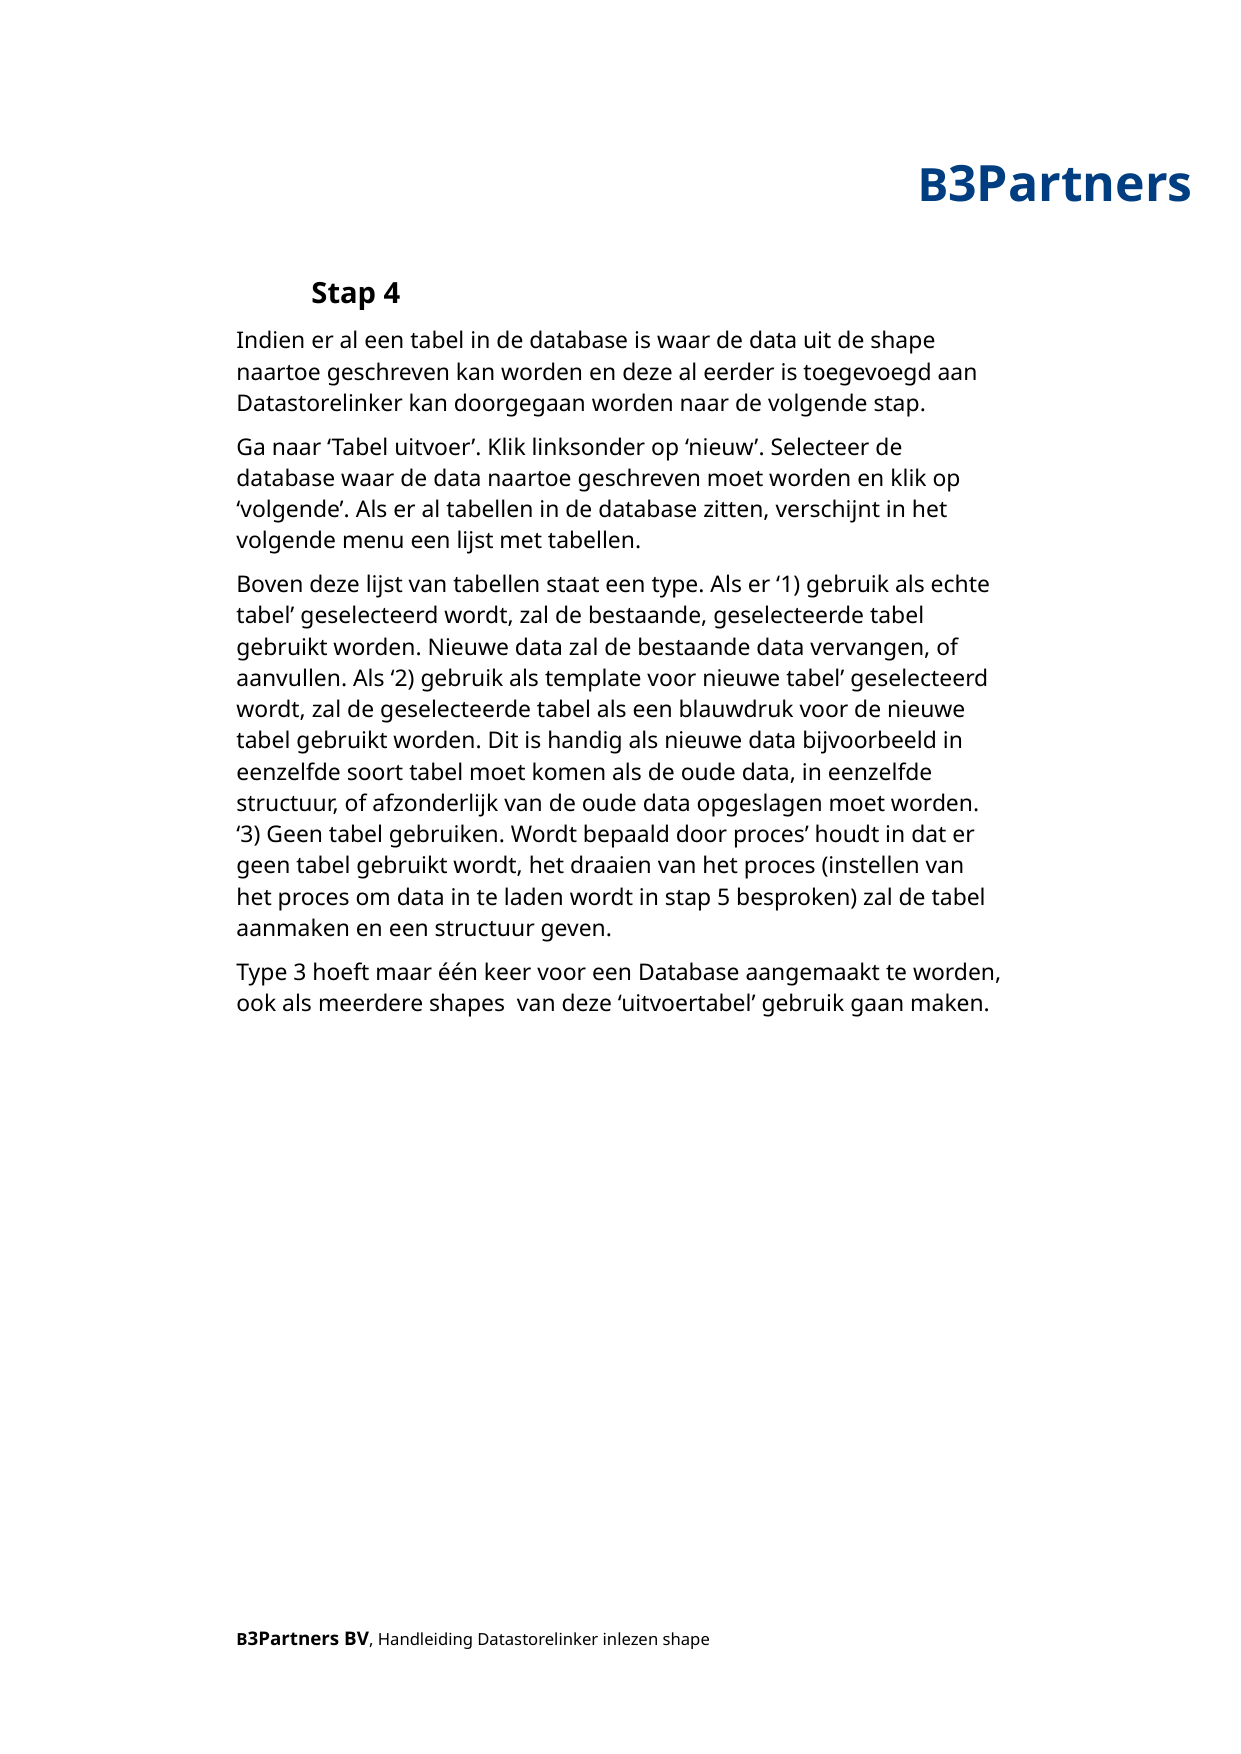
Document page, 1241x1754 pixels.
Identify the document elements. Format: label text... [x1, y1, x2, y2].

text Indien er al een tabel in de database is waar de data uit de shape naartoe geschreven kan worden en deze al eerder is toegevoegd aan Datastorelinker kan doorgegaan worden naar de volgende stap. [236, 324, 1004, 418]
subtitle Stap 4 [311, 272, 1004, 312]
text Boven deze lijst van tabellen staat een type. Als er ‘1) gebruik als echte tabel’ geselecteerd wordt, zal de bestaande, geselecteerde tabel gebruikt worden. Nieuwe data zal de bestaande data vervangen, of aanvullen. Als ‘2) gebruik als template voor nieuwe tabel’ geselecteerd wordt, zal de geselecteerde tabel als een blauwdruk voor de nieuwe tabel gebruikt worden. Dit is handig als nieuwe data bijvoorbeeld in eenzelfde soort tabel moet komen als de oude data, in eenzelfde structuur, of afzonderlijk van de oude data opgeslagen moet worden. ‘3) Geen tabel gebruiken. Wordt bepaald door proces’ houdt in dat er geen tabel gebruikt wordt, het draaien van het proces (instellen van het proces om data in te laden wordt in stap 5 besproken) zal de tabel aanmaken en een structuur geven. [236, 568, 1004, 943]
text Type 3 hoeft maar één keer voor een Database aangemaakt te worden, ook als meerdere shapes van deze ‘uitvoertabel’ gebruik gaan maken. [236, 955, 1004, 1018]
text Ga naar ‘Tabel uitvoer’. Klik linksonder op ‘nieuw’. Selecteer de database waar de data naartoe geschreven moet worden en klik op ‘volgende’. Als er al tabellen in de database zitten, verschijnt in het volgende menu een lijst met tabellen. [236, 430, 1004, 555]
